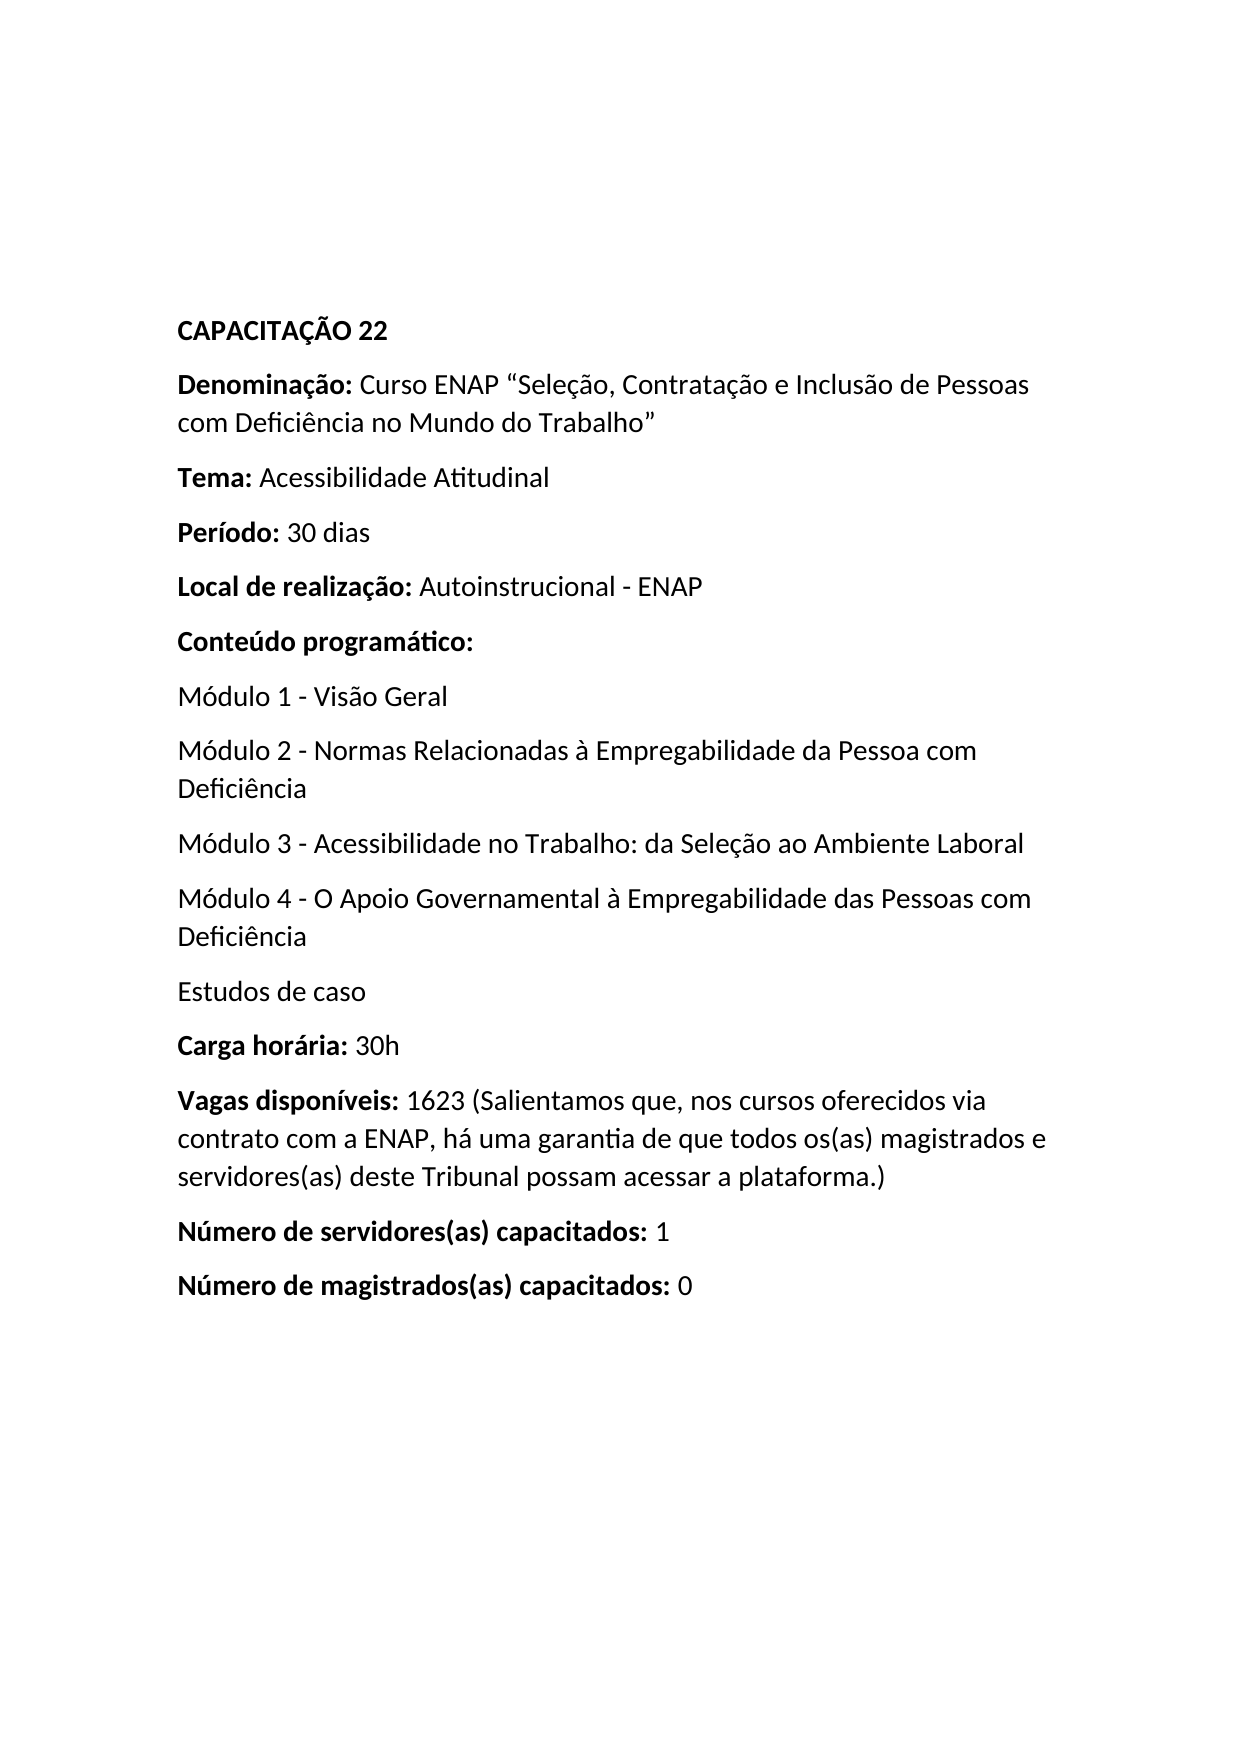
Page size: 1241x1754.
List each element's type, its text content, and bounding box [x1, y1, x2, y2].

text Estudos de caso [177, 973, 1063, 1008]
text Conteúdo programático: [177, 623, 1063, 659]
text Período: 30 dias [177, 514, 1063, 549]
text Módulo 1 - Visão Geral [177, 678, 1063, 713]
text Número de magistrados(as) capacitados: 0 [177, 1267, 1063, 1303]
text Módulo 3 - Acessibilidade no Trabalho: da Seleção ao Ambiente Laboral [177, 825, 1063, 861]
text Vagas disponíveis: 1623 (Salientamos que, nos cursos oferecidos via contrato com a ENAP, há uma garantia de que todos os(as) magistrados e servidores(as) deste Tribunal possam acessar a plataforma.) [177, 1082, 1063, 1194]
text CAPACITAÇÃO 22 [177, 312, 1063, 347]
text Número de servidores(as) capacitados: 1 [177, 1213, 1063, 1248]
text Carga horária: 30h [177, 1027, 1063, 1063]
text Módulo 2 - Normas Relacionadas à Empregabilidade da Pessoa com Deficiência [177, 732, 1063, 806]
text Denominação: Curso ENAP “Seleção, Contratação e Inclusão de Pessoas com Deficiência no Mundo do Trabalho” [177, 366, 1063, 440]
text Local de realização: Autoinstrucional - ENAP [177, 568, 1063, 604]
text Tema: Acessibilidade Atitudinal [177, 459, 1063, 495]
text Módulo 4 - O Apoio Governamental à Empregabilidade das Pessoas com Deficiência [177, 880, 1063, 953]
